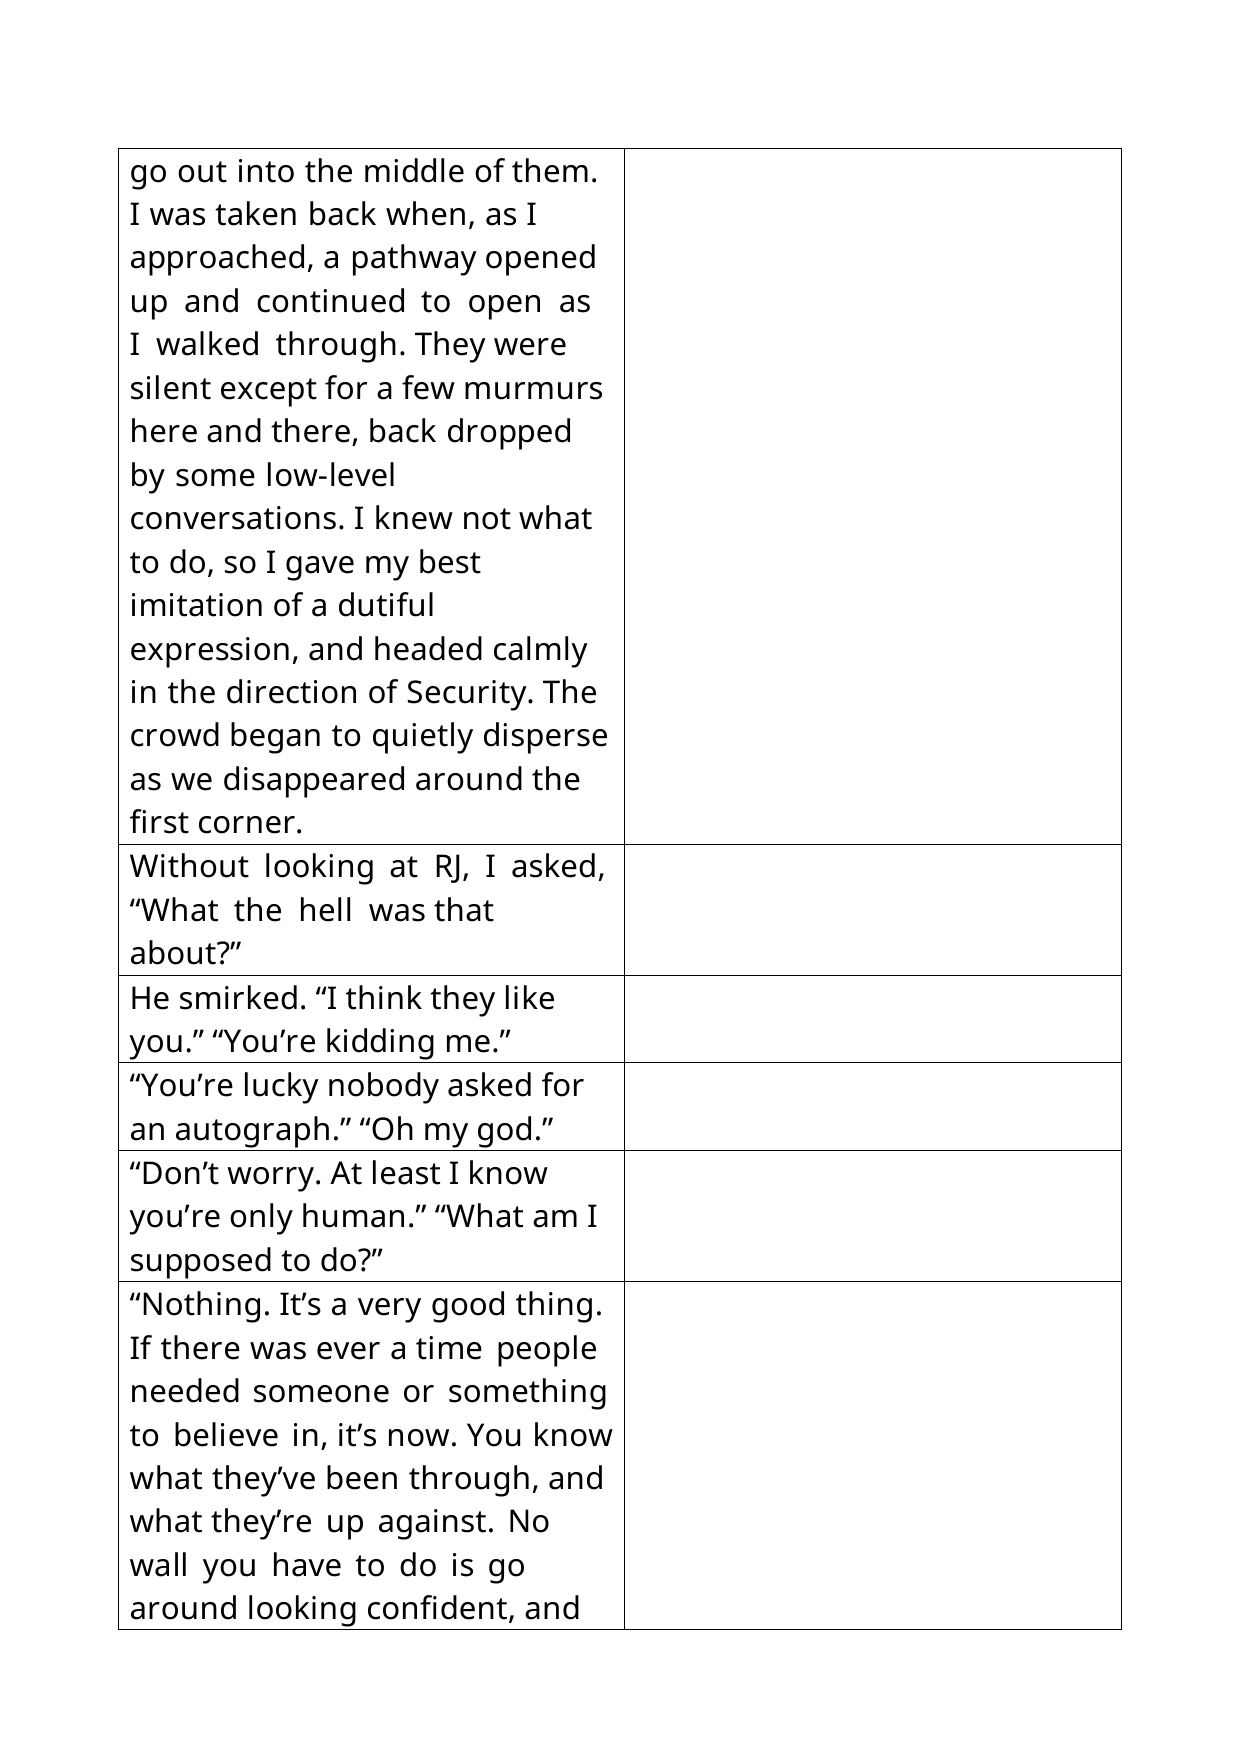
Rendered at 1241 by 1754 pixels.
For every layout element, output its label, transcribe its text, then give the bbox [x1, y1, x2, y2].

table_cell [625, 976, 1121, 1062]
table_cell [625, 1063, 1121, 1150]
table_cell [625, 149, 1121, 843]
table_cell “Nothing. It’s a very good thing. If there was ever a time people needed someone or something to believe in, it’s now. You know what they’ve been through, and what they’re up against. No wall you have to do is go around looking confident, and [119, 1282, 624, 1629]
table_cell He smirked. “I think they like you.” “You’re kidding me.” [119, 976, 624, 1062]
table_cell “Don’t worry. At least I know you’re only human.” “What am I supposed to do?” [119, 1151, 624, 1281]
table_cell [625, 1282, 1121, 1629]
table_cell “You’re lucky nobody asked for an autograph.” “Oh my god.” [119, 1063, 624, 1150]
table_cell [625, 845, 1121, 974]
table_cell go out into the middle of them. I was taken back when, as I approached, a pathway opened up and continued to open as I walked through. They were silent except for a few murmurs here and there, back dropped by some low-level conversations. I knew not what to do, so I gave my best imitation of a dutiful expression, and headed calmly in the direction of Security. The crowd began to quietly disperse as we disappeared around the first corner. [119, 149, 624, 843]
table_cell [625, 1151, 1121, 1281]
table_cell Without looking at RJ, I asked, “What the hell was that about?” [119, 845, 624, 974]
